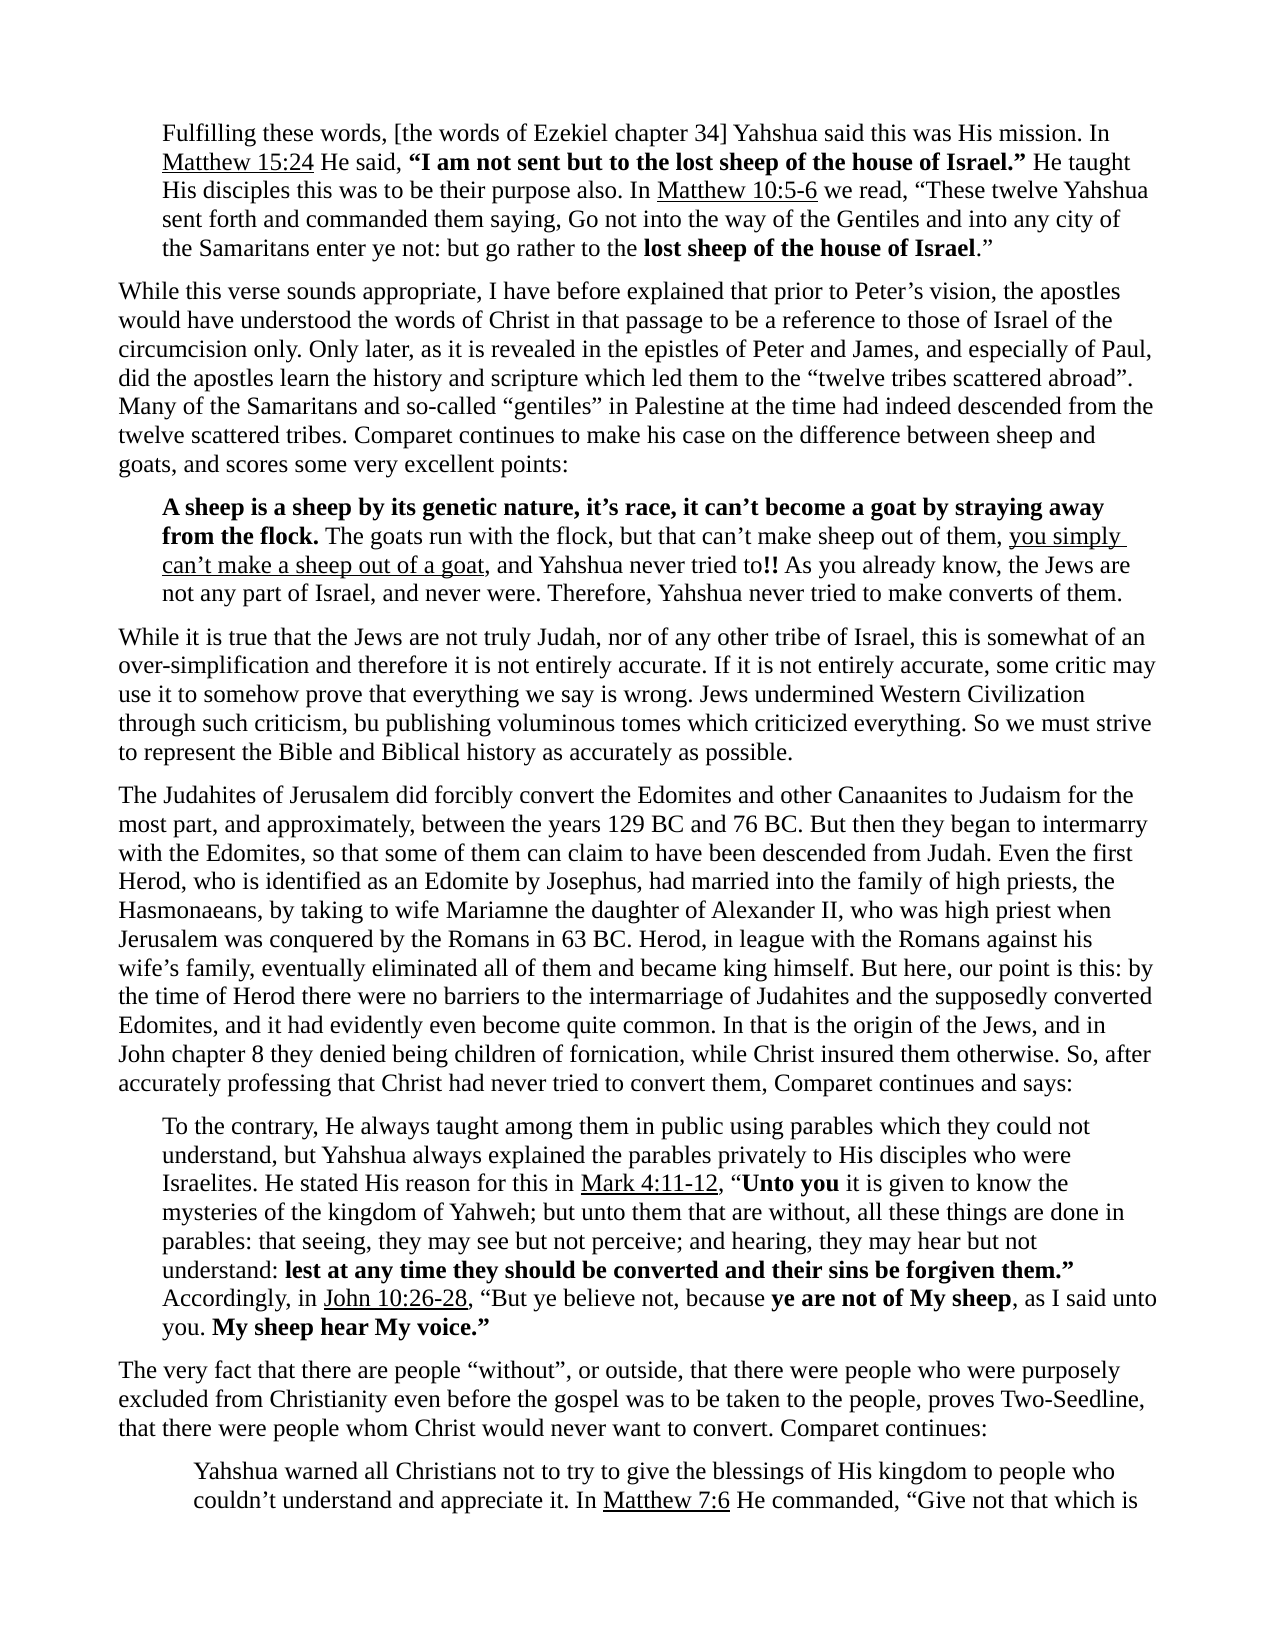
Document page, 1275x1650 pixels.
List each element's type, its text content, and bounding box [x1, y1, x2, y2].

text While it is true that the Jews are not truly Judah, nor of any other tribe of Israel, this is somewhat of an over-simplification and therefore it is not entirely accurate. If it is not entirely accurate, some critic may use it to somehow prove that everything we say is wrong. Jews undermined Western Civilization through such criticism, bu publishing voluminous tomes which criticized everything. So we must strive to represent the Bible and Biblical history as accurately as possible. [118, 622, 1157, 766]
text Fulfilling these words, [the words of Ezekiel chapter 34] Yahshua said this was His mission. In Matthew 15:24 He said, “I am not sent but to the lost sheep of the house of Israel.” He taught His disciples this was to be their purpose also. In Matthew 10:5-6 we read, “These twelve Yahshua sent forth and commanded them saying, Go not into the way of the Gentiles and into any city of the Samaritans enter ye not: but go rather to the lost sheep of the house of Israel.” [162, 118, 1157, 262]
text The very fact that there are people “without”, or outside, that there were people who were purposely excluded from Christianity even before the gospel was to be taken to the people, proves Two-Seedline, that there were people whom Christ would never want to convert. Comparet continues: [118, 1356, 1157, 1442]
text The Judahites of Jerusalem did forcibly convert the Edomites and other Canaanites to Judaism for the most part, and approximately, between the years 129 BC and 76 BC. But then they began to intermarry with the Edomites, so that some of them can claim to have been descended from Judah. Even the first Herod, who is identified as an Edomite by Josephus, had married into the family of high priests, the Hasmonaeans, by taking to wife Mariamne the daughter of Alexander II, who was high priest when Jerusalem was conquered by the Romans in 63 BC. Herod, in league with the Romans against his wife’s family, eventually eliminated all of them and became king himself. But here, our point is this: by the time of Herod there were no barriers to the intermarriage of Judahites and the supposedly converted Edomites, and it had evidently even become quite common. In that is the origin of the Jews, and in John chapter 8 they denied being children of fornication, while Christ insured them otherwise. So, after accurately professing that Christ had never tried to convert them, Comparet continues and says: [118, 780, 1157, 1096]
text To the contrary, He always taught among them in public using parables which they could not understand, but Yahshua always explained the parables privately to His disciples who were Israelites. He stated His reason for this in Mark 4:11-12, “Unto you it is given to know the mysteries of the kingdom of Yahweh; but unto them that are without, all these things are done in parables: that seeing, they may see but not perceive; and hearing, they may hear but not understand: lest at any time they should be converted and their sins be forgiven them.” Accordingly, in John 10:26-28, “But ye believe not, because ye are not of My sheep, as I said unto you. My sheep hear My voice.” [162, 1111, 1157, 1341]
text While this verse sounds appropriate, I have before explained that prior to Peter’s vision, the apostles would have understood the words of Christ in that passage to be a reference to those of Israel of the circumcision only. Only later, as it is revealed in the epistles of Peter and James, and especially of Paul, did the apostles learn the history and scripture which led them to the “twelve tribes scattered abroad”. Many of the Samaritans and so-called “gentiles” in Palestine at the time had indeed descended from the twelve scattered tribes. Comparet continues to make his case on the difference between sheep and goats, and scores some very excellent points: [118, 276, 1157, 478]
text Yahshua warned all Christians not to try to give the blessings of His kingdom to people who couldn’t understand and appreciate it. In Matthew 7:6 He commanded, “Give not that which is [193, 1456, 1157, 1514]
text A sheep is a sheep by its genetic nature, it’s race, it can’t become a goat by straying away from the flock. The goats run with the flock, but that can’t make sheep out of them, you simply can’t make a sheep out of a goat, and Yahshua never tried to!! As you already know, the Jews are not any part of Israel, and never were. Therefore, Yahshua never tried to make converts of them. [162, 492, 1157, 607]
